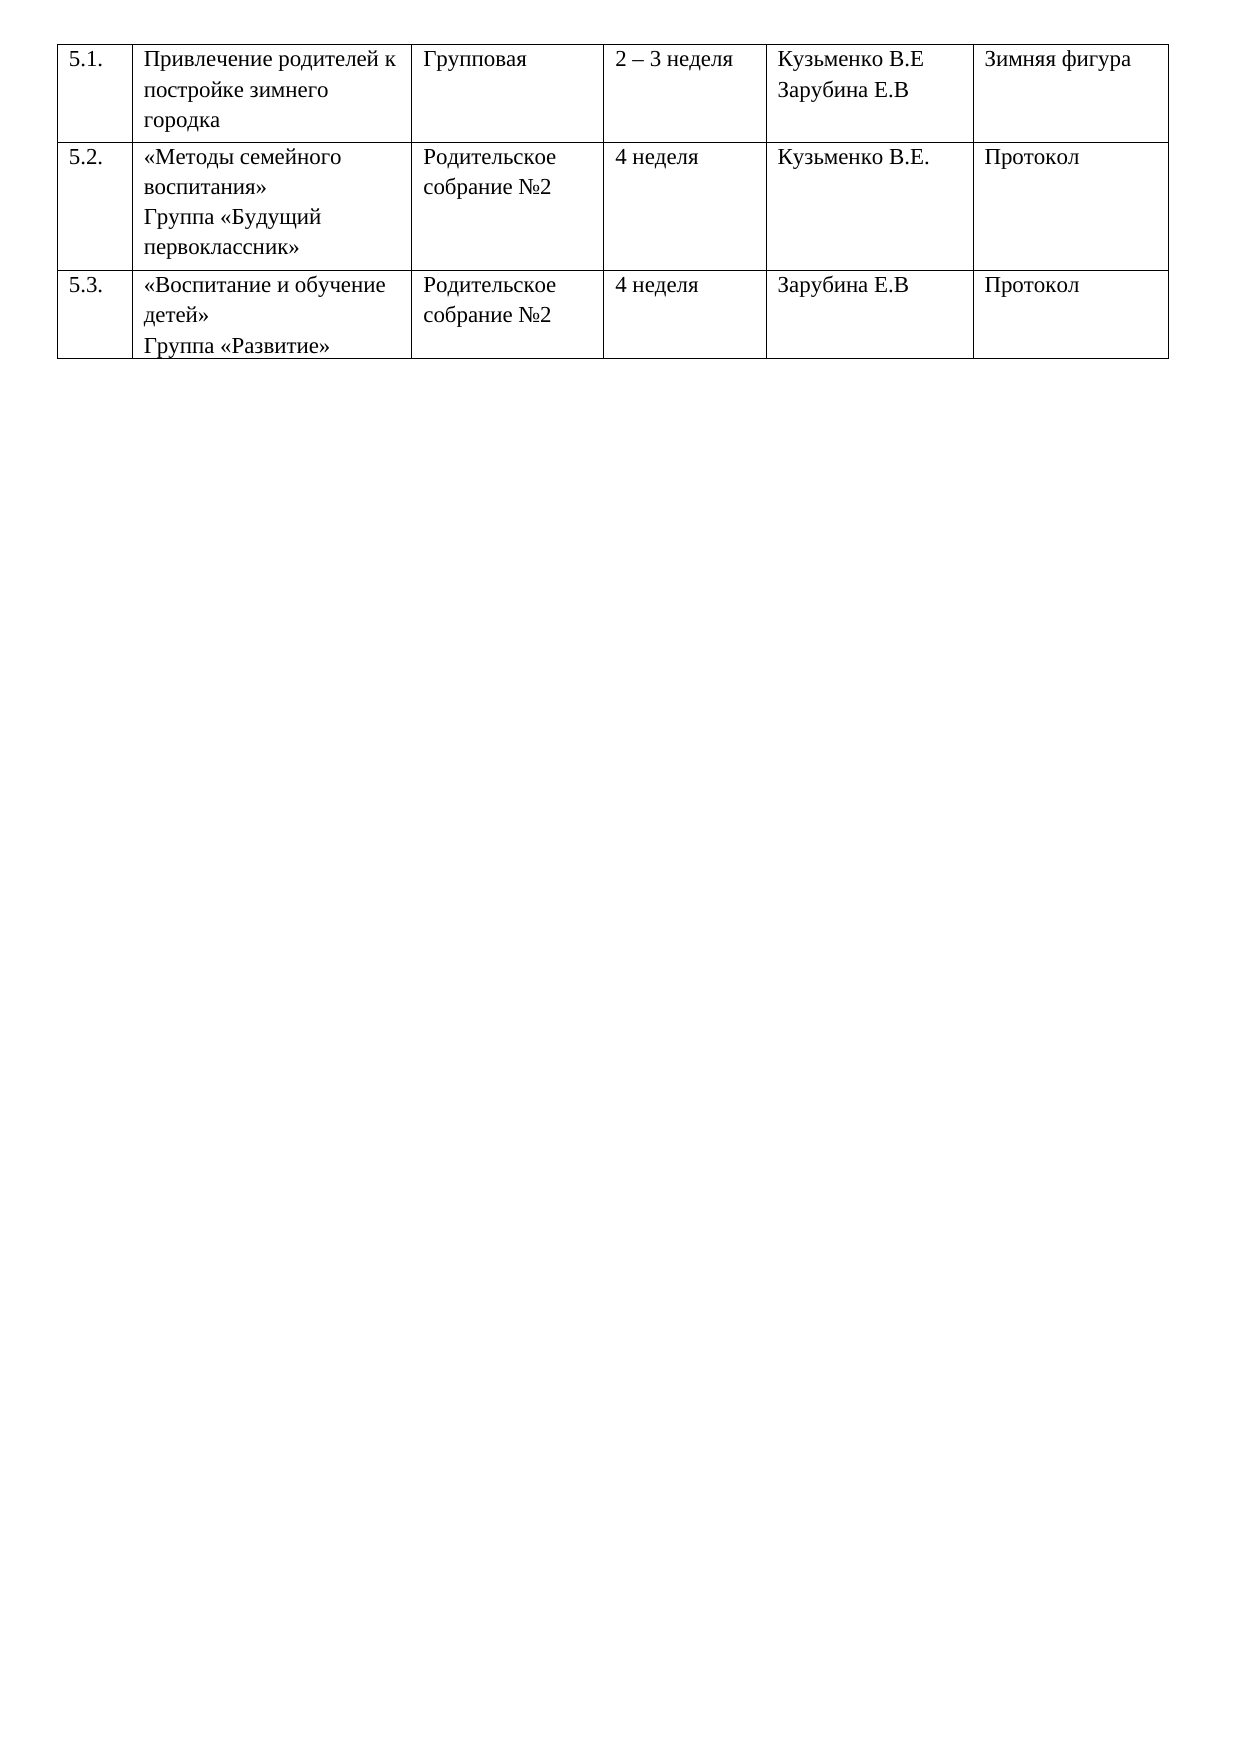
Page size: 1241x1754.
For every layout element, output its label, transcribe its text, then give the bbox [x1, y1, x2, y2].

table_cell Кузьменко В.Е. [767, 143, 973, 270]
table_cell 5.2. [58, 143, 132, 270]
table_cell Родительское собрание №2 [412, 271, 603, 358]
table_cell 5.1. [58, 45, 132, 142]
table_cell 4 неделя [604, 143, 766, 270]
table_cell Протокол [974, 271, 1168, 358]
table_cell Зарубина Е.В [767, 271, 973, 358]
table_cell Групповая [412, 45, 603, 142]
table_cell Кузьменко В.Е Зарубина Е.В [767, 45, 973, 142]
table_cell 2 – 3 неделя [604, 45, 766, 142]
table_cell «Воспитание и обучение детей» Группа «Развитие» [133, 271, 411, 358]
table_cell 4 неделя [604, 271, 766, 358]
table_cell Протокол [974, 143, 1168, 270]
table_cell Родительское собрание №2 [412, 143, 603, 270]
table_cell Зимняя фигура [974, 45, 1168, 142]
table_cell «Методы семейного воспитания» Группа «Будущий первоклассник» [133, 143, 411, 270]
table_cell Привлечение родителей к постройке зимнего городка [133, 45, 411, 142]
table_cell 5.3. [58, 271, 132, 358]
